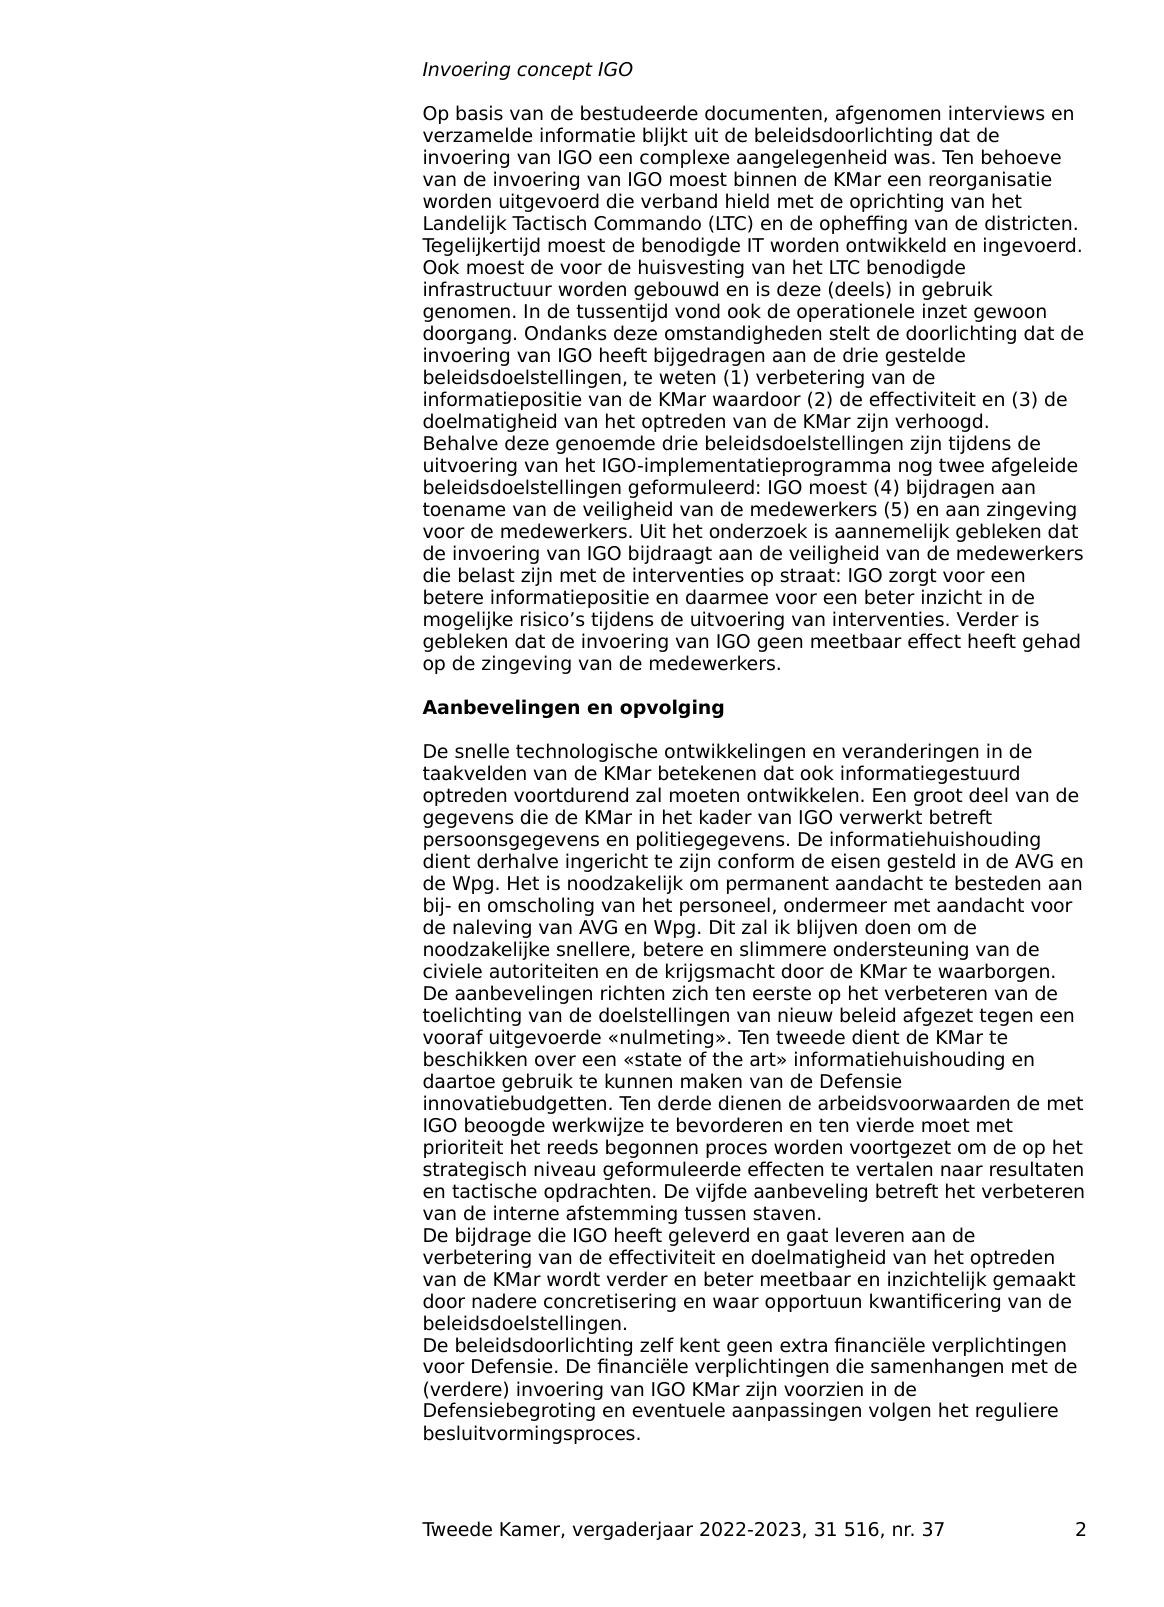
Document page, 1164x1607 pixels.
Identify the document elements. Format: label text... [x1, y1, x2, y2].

text De bijdrage die IGO heeft geleverd en gaat leveren aan de verbetering van de effectiviteit en doelmatigheid van het optreden van de KMar wordt verder en beter meetbaar en inzichtelijk gemaakt door nadere concretisering en waar opportuun kwantificering van de beleidsdoelstellingen. [422, 1224, 1087, 1334]
text De beleidsdoorlichting zelf kent geen extra financiële verplichtingen voor Defensie. De financiële verplichtingen die samenhangen met de (verdere) invoering van IGO KMar zijn voorzien in de Defensiebegroting en eventuele aanpassingen volgen het reguliere besluitvormingsproces. [422, 1334, 1087, 1444]
text Op basis van de bestudeerde documenten, afgenomen interviews en verzamelde informatie blijkt uit de beleidsdoorlichting dat de invoering van IGO een complexe aangelegenheid was. Ten behoeve van de invoering van IGO moest binnen de KMar een reorganisatie worden uitgevoerd die verband hield met de oprichting van het Landelijk Tactisch Commando (LTC) en de opheffing van de districten. Tegelijkertijd moest de benodigde IT worden ontwikkeld en ingevoerd. Ook moest de voor de huisvesting van het LTC benodigde infrastructuur worden gebouwd en is deze (deels) in gebruik genomen. In de tussentijd vond ook de operationele inzet gewoon doorgang. Ondanks deze omstandigheden stelt de doorlichting dat de invoering van IGO heeft bijgedragen aan de drie gestelde beleidsdoelstellingen, te weten (1) verbetering van de informatiepositie van de KMar waardoor (2) de effectiviteit en (3) de doelmatigheid van het optreden van de KMar zijn verhoogd. [422, 103, 1087, 433]
text De aanbevelingen richten zich ten eerste op het verbeteren van de toelichting van de doelstellingen van nieuw beleid afgezet tegen een vooraf uitgevoerde «nulmeting». Ten tweede dient de KMar te beschikken over een «state of the art» informatiehuishouding en daartoe gebruik te kunnen maken van de Defensie innovatiebudgetten. Ten derde dienen de arbeidsvoorwaarden de met IGO beoogde werkwijze te bevorderen en ten vierde moet met prioriteit het reeds begonnen proces worden voortgezet om de op het strategisch niveau geformuleerde effecten te vertalen naar resultaten en tactische opdrachten. De vijfde aanbeveling betreft het verbeteren van de interne afstemming tussen staven. [422, 983, 1087, 1224]
text De snelle technologische ontwikkelingen en veranderingen in de taakvelden van de KMar betekenen dat ook informatiegestuurd optreden voortdurend zal moeten ontwikkelen. Een groot deel van de gegevens die de KMar in het kader van IGO verwerkt betreft persoonsgegevens en politiegegevens. De informatiehuishouding dient derhalve ingericht te zijn conform de eisen gesteld in de AVG en de Wpg. Het is noodzakelijk om permanent aandacht te besteden aan bij- en omscholing van het personeel, ondermeer met aandacht voor de naleving van AVG en Wpg. Dit zal ik blijven doen om de noodzakelijke snellere, betere en slimmere ondersteuning van de civiele autoriteiten en de krijgsmacht door de KMar te waarborgen. [422, 741, 1087, 983]
subtitle Aanbevelingen en opvolging [422, 697, 1087, 719]
subtitle Invoering concept IGO [422, 59, 1087, 81]
text Behalve deze genoemde drie beleidsdoelstellingen zijn tijdens de uitvoering van het IGO-implementatieprogramma nog twee afgeleide beleidsdoelstellingen geformuleerd: IGO moest (4) bijdragen aan toename van de veiligheid van de medewerkers (5) en aan zingeving voor de medewerkers. Uit het onderzoek is aannemelijk gebleken dat de invoering van IGO bijdraagt aan de veiligheid van de medewerkers die belast zijn met de interventies op straat: IGO zorgt voor een betere informatiepositie en daarmee voor een beter inzicht in de mogelijke risico’s tijdens de uitvoering van interventies. Verder is gebleken dat de invoering van IGO geen meetbaar effect heeft gehad op de zingeving van de medewerkers. [422, 433, 1087, 675]
